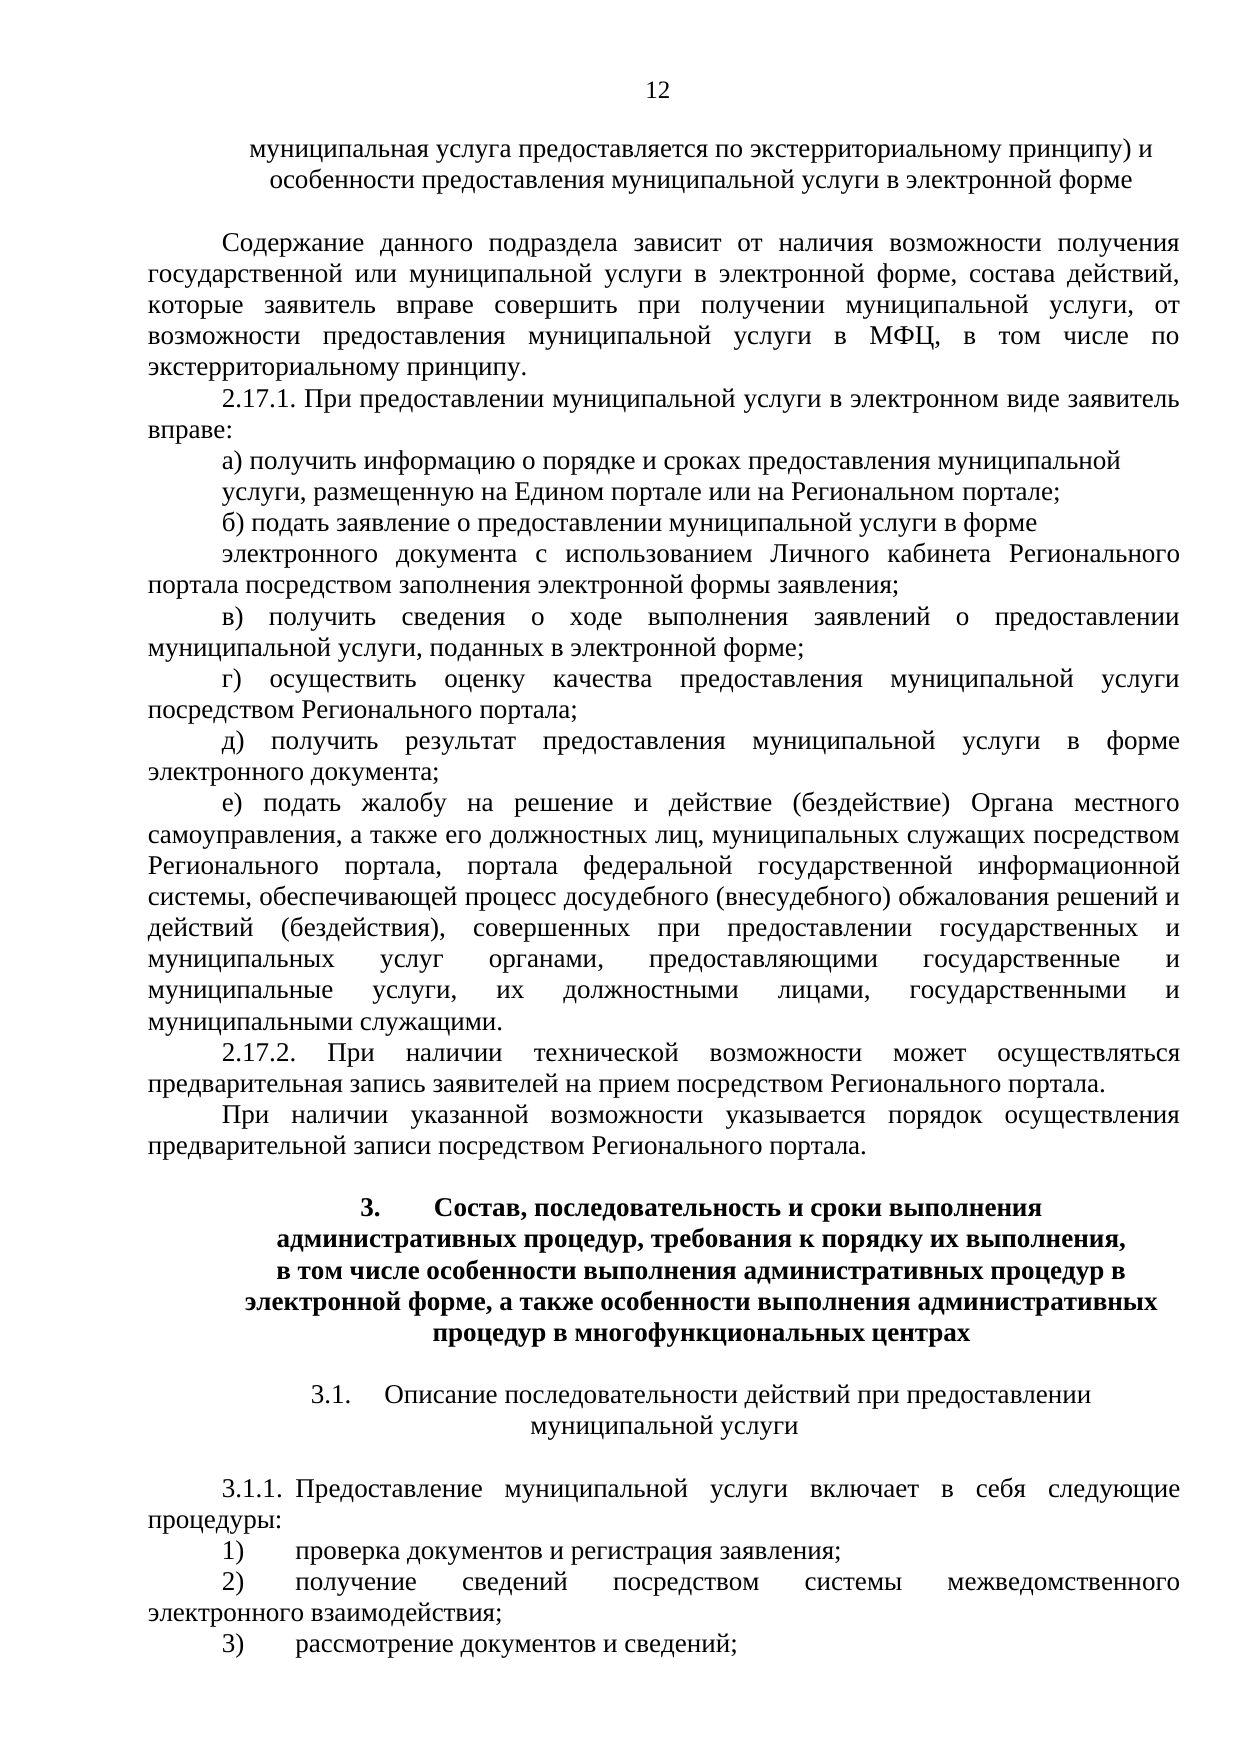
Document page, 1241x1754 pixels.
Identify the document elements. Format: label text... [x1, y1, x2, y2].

text электронного документа с использованием Личного кабинета Регионального портала посредством заполнения электронной формы заявления; [148, 537, 1181, 600]
list рассмотрение документов и сведений; [148, 1627, 1181, 1659]
text особенности предоставления муниципальной услуги в электронной форме [148, 164, 1181, 195]
text е) подать жалобу на решение и действие (бездействие) Органа местного самоуправления, а также его должностных лиц, муниципальных служащих посредством Регионального портала, портала федеральной государственной информационной системы, обеспечивающей процесс досудебного (внесудебного) обжалования решений и действий (бездействия), совершенных при предоставлении государственных и муниципальных услуг органами, предоставляющими государственные и муниципальные услуги, их должностными лицами, государственными и муниципальными служащими. [148, 787, 1181, 1036]
text Содержание данного подраздела зависит от наличия возможности получения государственной или муниципальной услуги в электронной форме, состава действий, которые заявитель вправе совершить при получении муниципальной услуги, от возможности предоставления муниципальной услуги в МФЦ, в том числе по экстерриториальному принципу. [148, 226, 1181, 382]
text 2.17.1. При предоставлении муниципальной услуги в электронном виде заявитель вправе: [148, 382, 1181, 444]
list Описание последовательности действий при предоставлении муниципальной услуги [148, 1378, 1181, 1441]
text При наличии указанной возможности указывается порядок осуществления предварительной записи посредством Регионального портала. [148, 1098, 1181, 1160]
list получение сведений посредством системы межведомственного электронного взаимодействия; [148, 1565, 1181, 1627]
text д) получить результат предоставления муниципальной услуги в форме электронного документа; [148, 724, 1181, 787]
text г) осуществить оценку качества предоставления муниципальной услуги посредством Регионального портала; [148, 662, 1181, 724]
text б) подать заявление о предоставлении муниципальной услуги в форме [148, 506, 1181, 537]
text муниципальная услуга предоставляется по экстерриториальному принципу) и [148, 132, 1181, 164]
text в том числе особенности выполнения административных процедур в электронной форме, а также особенности выполнения административных процедур в многофункциональных центрах [222, 1254, 1181, 1347]
text а) получить информацию о порядке и сроках предоставления муниципальной [148, 444, 1181, 475]
text 2.17.2. При наличии технической возможности может осуществляться предварительная запись заявителей на прием посредством Регионального портала. [148, 1036, 1181, 1098]
text в) получить сведения о ходе выполнения заявлений о предоставлении муниципальной услуги, поданных в электронной форме; [148, 600, 1181, 662]
text административных процедур, требования к порядку их выполнения, [222, 1223, 1181, 1254]
list проверка документов и регистрация заявления; [148, 1534, 1181, 1565]
text услуги, размещенную на Едином портале или на Региональном портале; [148, 475, 1181, 506]
list Состав, последовательность и сроки выполнения [148, 1191, 1181, 1223]
list Предоставление муниципальной услуги включает в себя следующие процедуры: [148, 1472, 1181, 1534]
